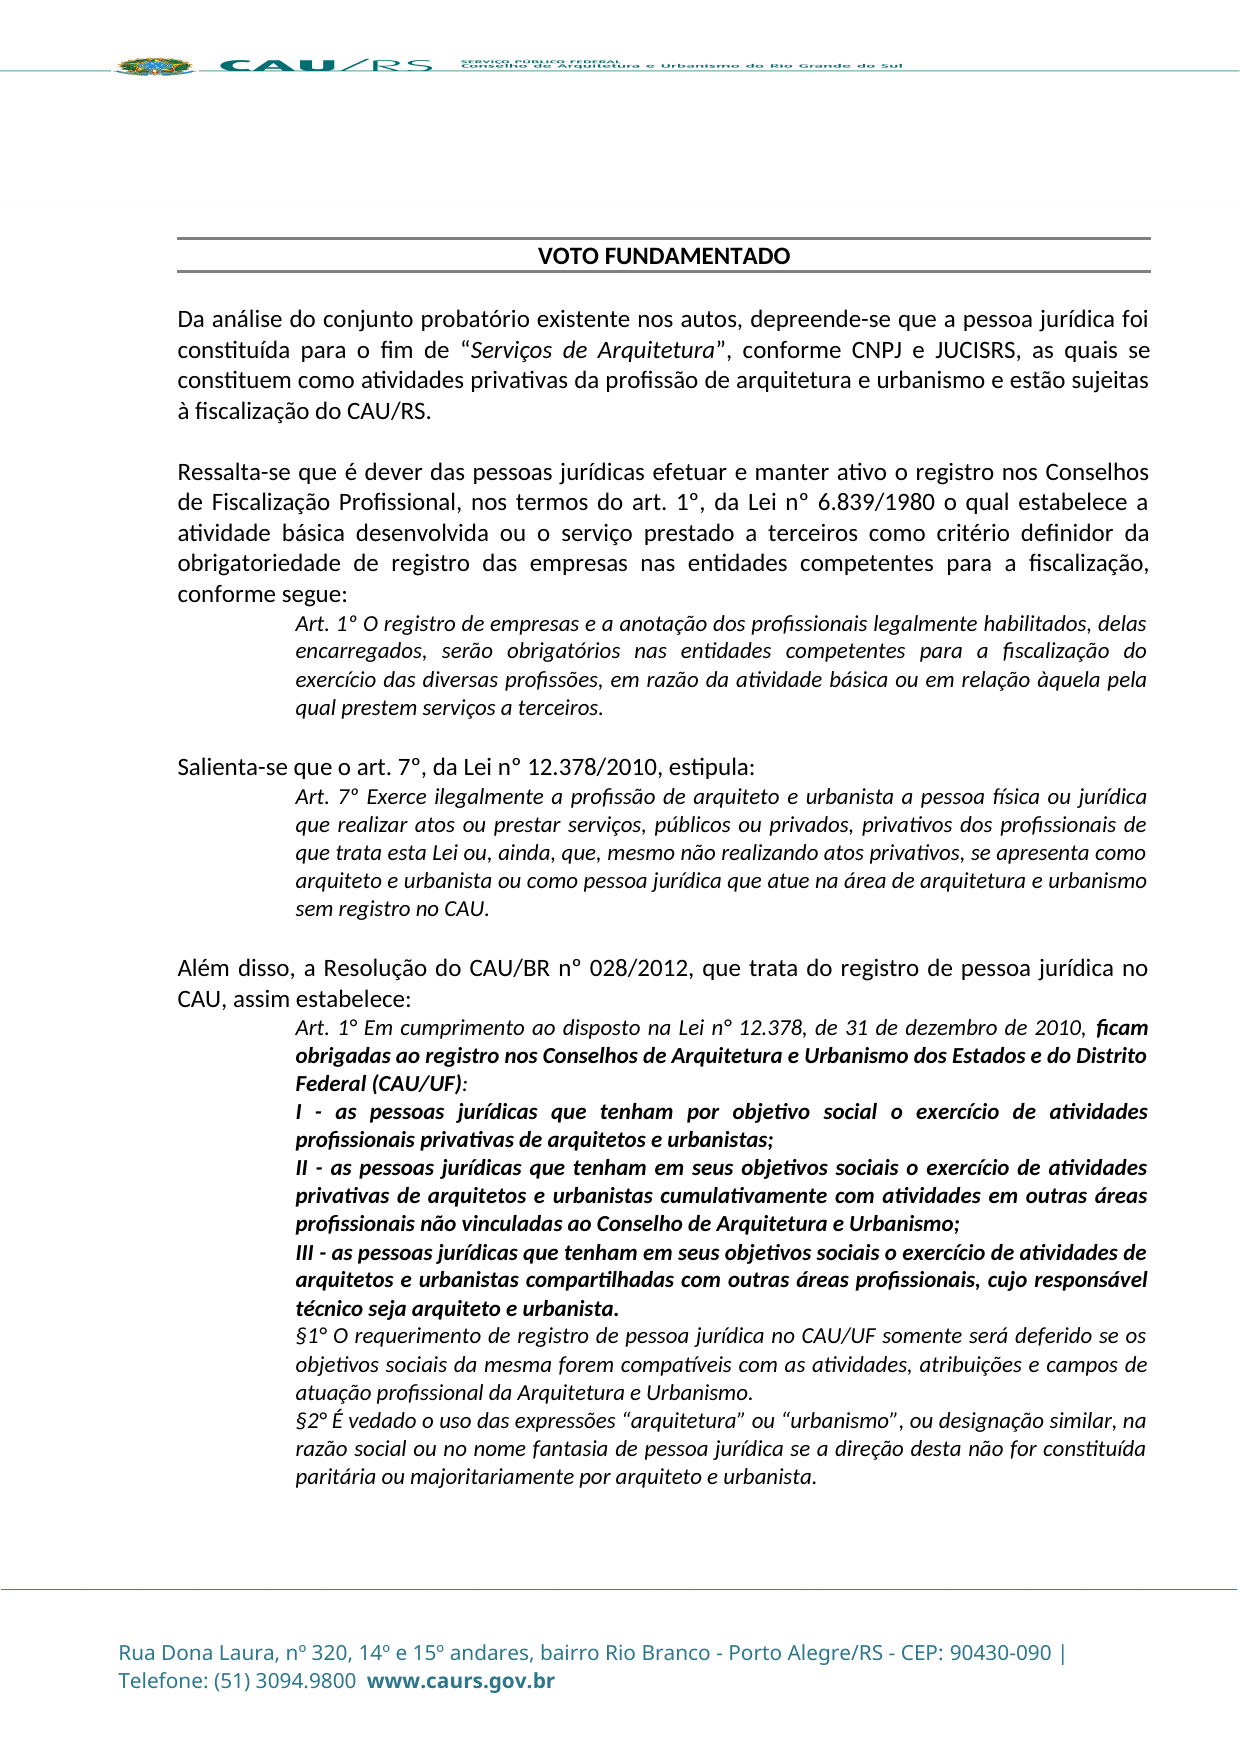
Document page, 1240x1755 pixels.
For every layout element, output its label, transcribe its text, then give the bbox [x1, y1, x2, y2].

text Art. 1º O registro de empresas e a anotação dos profissionais legalmente habilitados, delas encarregados, serão obrigatórios nas entidades competentes para a fiscalização do exercício das diversas profissões, em razão da atividade básica ou em relação àquela pela qual prestem serviços a terceiros. [295, 609, 1151, 721]
text §1° O requerimento de registro de pessoa jurídica no CAU/UF somente será deferido se os objetivos sociais da mesma forem compatíveis com as atividades, atribuições e campos de atuação profissional da Arquitetura e Urbanismo. [295, 1322, 1151, 1406]
text Ressalta-se que é dever das pessoas jurídicas efetuar e manter ativo o registro nos Conselhos de Fiscalização Profissional, nos termos do art. 1º, da Lei nº 6.839/1980 o qual estabelece a atividade básica desenvolvida ou o serviço prestado a terceiros como critério definidor da obrigatoriedade de registro das empresas nas entidades competentes para a fiscalização, conforme segue: [177, 456, 1151, 609]
text Art. 1° Em cumprimento ao disposto na Lei n° 12.378, de 31 de dezembro de 2010, ficam obrigadas ao registro nos Conselhos de Arquitetura e Urbanismo dos Estados e do Distrito Federal (CAU/UF): [295, 1013, 1151, 1097]
text Da análise do conjunto probatório existente nos autos, depreende-se que a pessoa jurídica foi constituída para o fim de “Serviços de Arquitetura”, conforme CNPJ e JUCISRS, as quais se constituem como atividades privativas da profissão de arquitetura e urbanismo e estão sujeitas à fiscalização do CAU/RS. [177, 303, 1151, 426]
text Art. 7º Exerce ilegalmente a profissão de arquiteto e urbanista a pessoa física ou jurídica que realizar atos ou prestar serviços, públicos ou privados, privativos dos profissionais de que trata esta Lei ou, ainda, que, mesmo não realizando atos privativos, se apresenta como arquiteto e urbanista ou como pessoa jurídica que atue na área de arquitetura e urbanismo sem registro no CAU. [295, 782, 1151, 922]
text III - as pessoas jurídicas que tenham em seus objetivos sociais o exercício de atividades de arquitetos e urbanistas compartilhadas com outras áreas profissionais, cujo responsável técnico seja arquiteto e urbanista. [295, 1238, 1151, 1322]
text §2° É vedado o uso das expressões “arquitetura” ou “urbanismo”, ou designação similar, na razão social ou no nome fantasia de pessoa jurídica se a direção desta não for constituída paritária ou majoritariamente por arquiteto e urbanista. [295, 1406, 1151, 1490]
text Salienta-se que o art. 7º, da Lei nº 12.378/2010, estipula: [177, 751, 1151, 782]
text Além disso, a Resolução do CAU/BR nº 028/2012, que trata do registro de pessoa jurídica no CAU, assim estabelece: [177, 952, 1151, 1013]
text II - as pessoas jurídicas que tenham em seus objetivos sociais o exercício de atividades privativas de arquitetos e urbanistas cumulativamente com atividades em outras áreas profissionais não vinculadas ao Conselho de Arquitetura e Urbanismo; [295, 1153, 1151, 1238]
text I - as pessoas jurídicas que tenham por objetivo social o exercício de atividades profissionais privativas de arquitetos e urbanistas; [295, 1097, 1151, 1153]
table_header VOTO FUNDAMENTADO [177, 240, 1151, 270]
